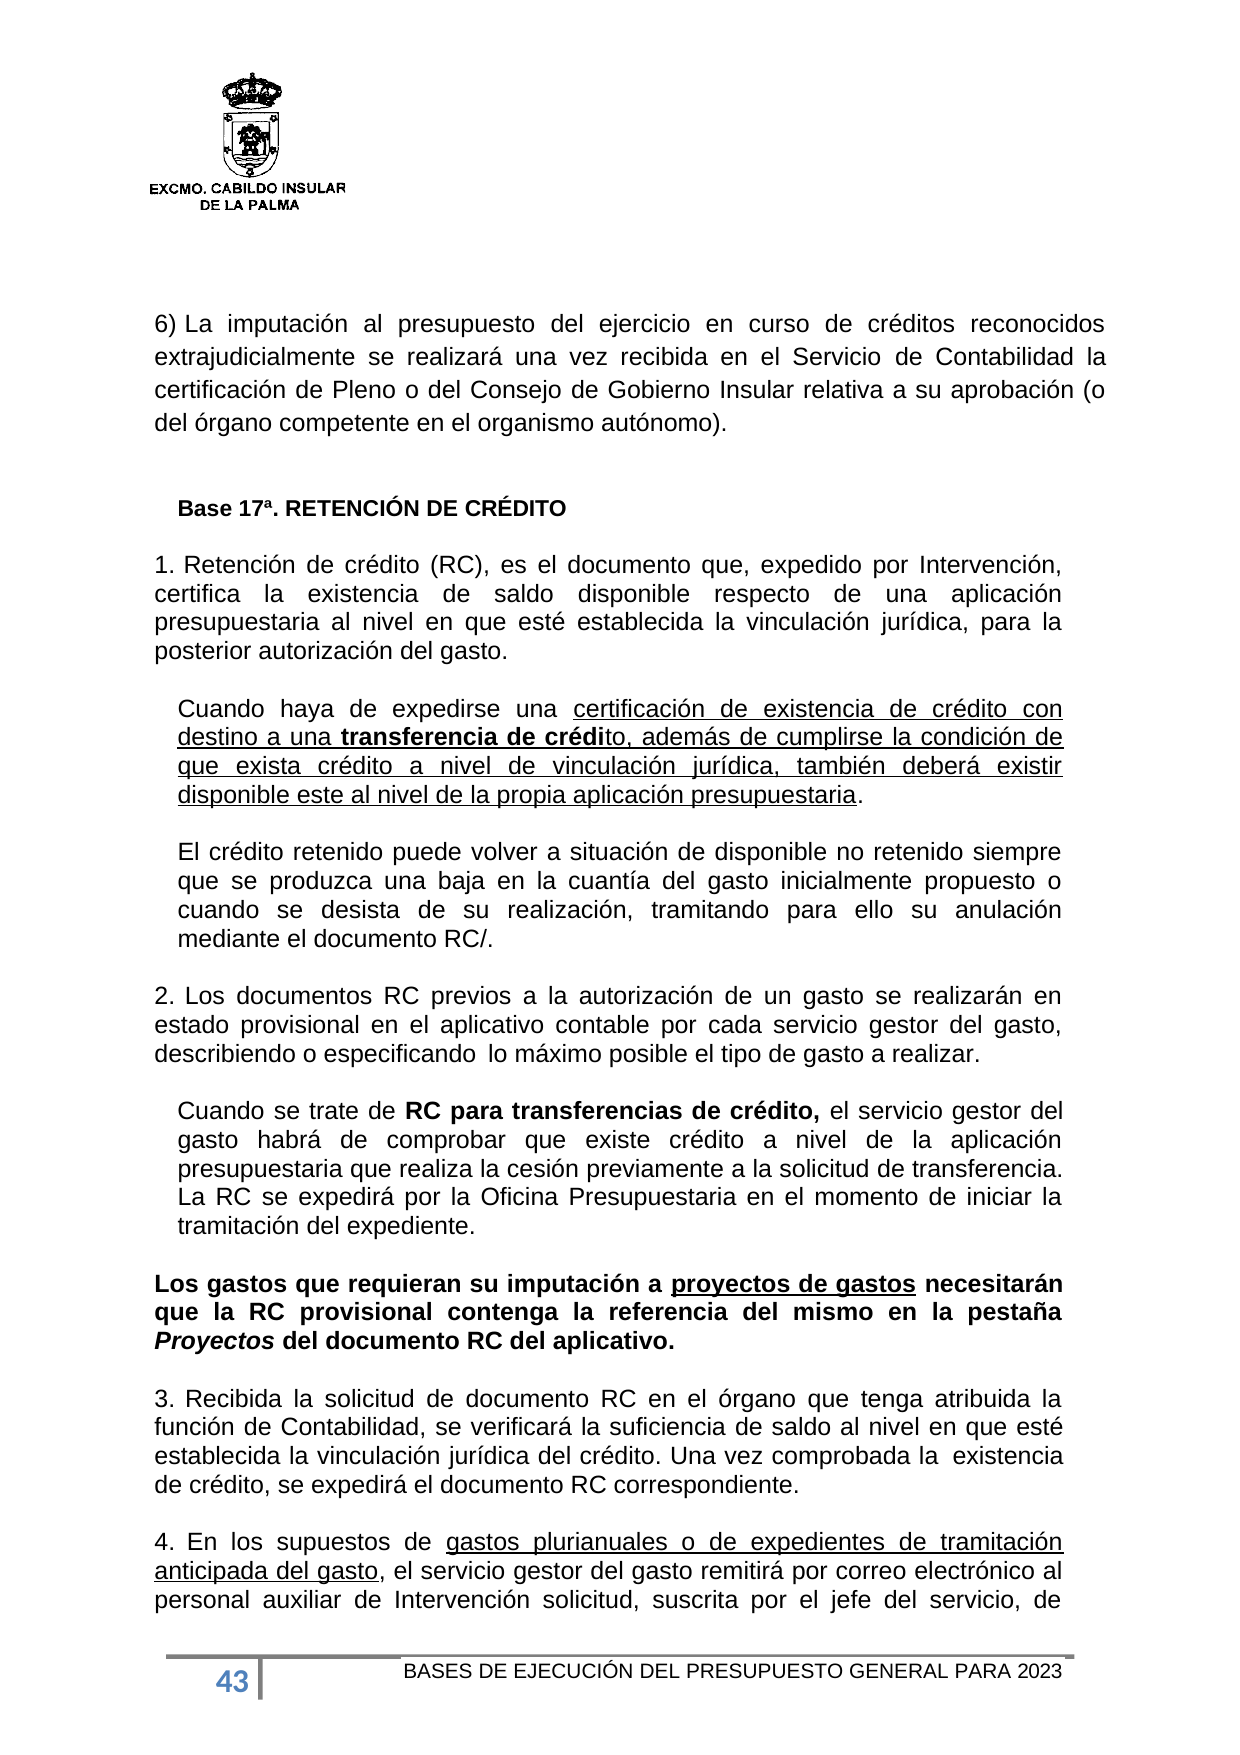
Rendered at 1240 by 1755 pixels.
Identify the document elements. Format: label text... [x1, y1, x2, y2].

list Los documentos RC previos a la autorización de un gasto se realizarán en estado provisional en el aplicativo contable por cada servicio gestor del gasto, describiendo o especificando lo máximo posible el tipo de gasto a realizar. [154, 981, 1063, 1067]
text que exista crédito a nivel de vinculación jurídica, también deberá existir [177, 749, 1063, 776]
text disponible este al nivel de la propia aplicación presupuestaria. [177, 777, 1063, 808]
list En los supuestos de gastos plurianuales o de expedientes de tramitación anticipada del gasto, el servicio gestor del gasto remitirá por correo electrónico al personal auxiliar de Intervención solicitud, suscrita por el jefe del servicio, de [154, 1527, 1063, 1614]
list La imputación al presupuesto del ejercicio en curso de créditos reconocidos extrajudicialmente se realizará una vez recibida en el Servicio de Contabilidad la certificación de Pleno o del Consejo de Gobierno Insular relativa a su aprobación (o del órgano competente en el organismo autónomo). [154, 309, 1106, 437]
list Retención de crédito (RC), es el documento que, expedido por Intervención, certifica la existencia de saldo disponible respecto de una aplicación presupuestaria al nivel en que esté establecida la vinculación jurídica, para la posterior autorización del gasto. [154, 550, 1063, 665]
text Base 17ª. RETENCIÓN DE CRÉDITO [177, 495, 1106, 521]
text Cuando haya de expedirse una certificación de existencia de crédito con destino a una transferencia de crédito, además de cumplirse la condición de [177, 693, 1063, 747]
subtitle Los gastos que requieran su imputación a proyectos de gastos necesitarán que la RC provisional contenga la referencia del mismo en la pestaña Proyectos del documento RC del aplicativo. [154, 1269, 1063, 1355]
text Cuando se trate de RC para transferencias de crédito, el servicio gestor del gasto habrá de comprobar que existe crédito a nivel de la aplicación presupuestaria que realiza la cesión previamente a la solicitud de transferencia. La RC se expedirá por la Oficina Presupuestaria en el momento de iniciar la tramitación del expediente. [177, 1096, 1063, 1240]
text El crédito retenido puede volver a situación de disponible no retenido siempre que se produzca una baja en la cuantía del gasto inicialmente propuesto o cuando se desista de su realización, tramitando para ello su anulación mediante el documento RC/. [177, 837, 1063, 952]
list Recibida la solicitud de documento RC en el órgano que tenga atribuida la función de Contabilidad, se verificará la suficiencia de saldo al nivel en que esté establecida la vinculación jurídica del crédito. Una vez comprobada la existencia de crédito, se expedirá el documento RC correspondiente. [154, 1384, 1063, 1499]
